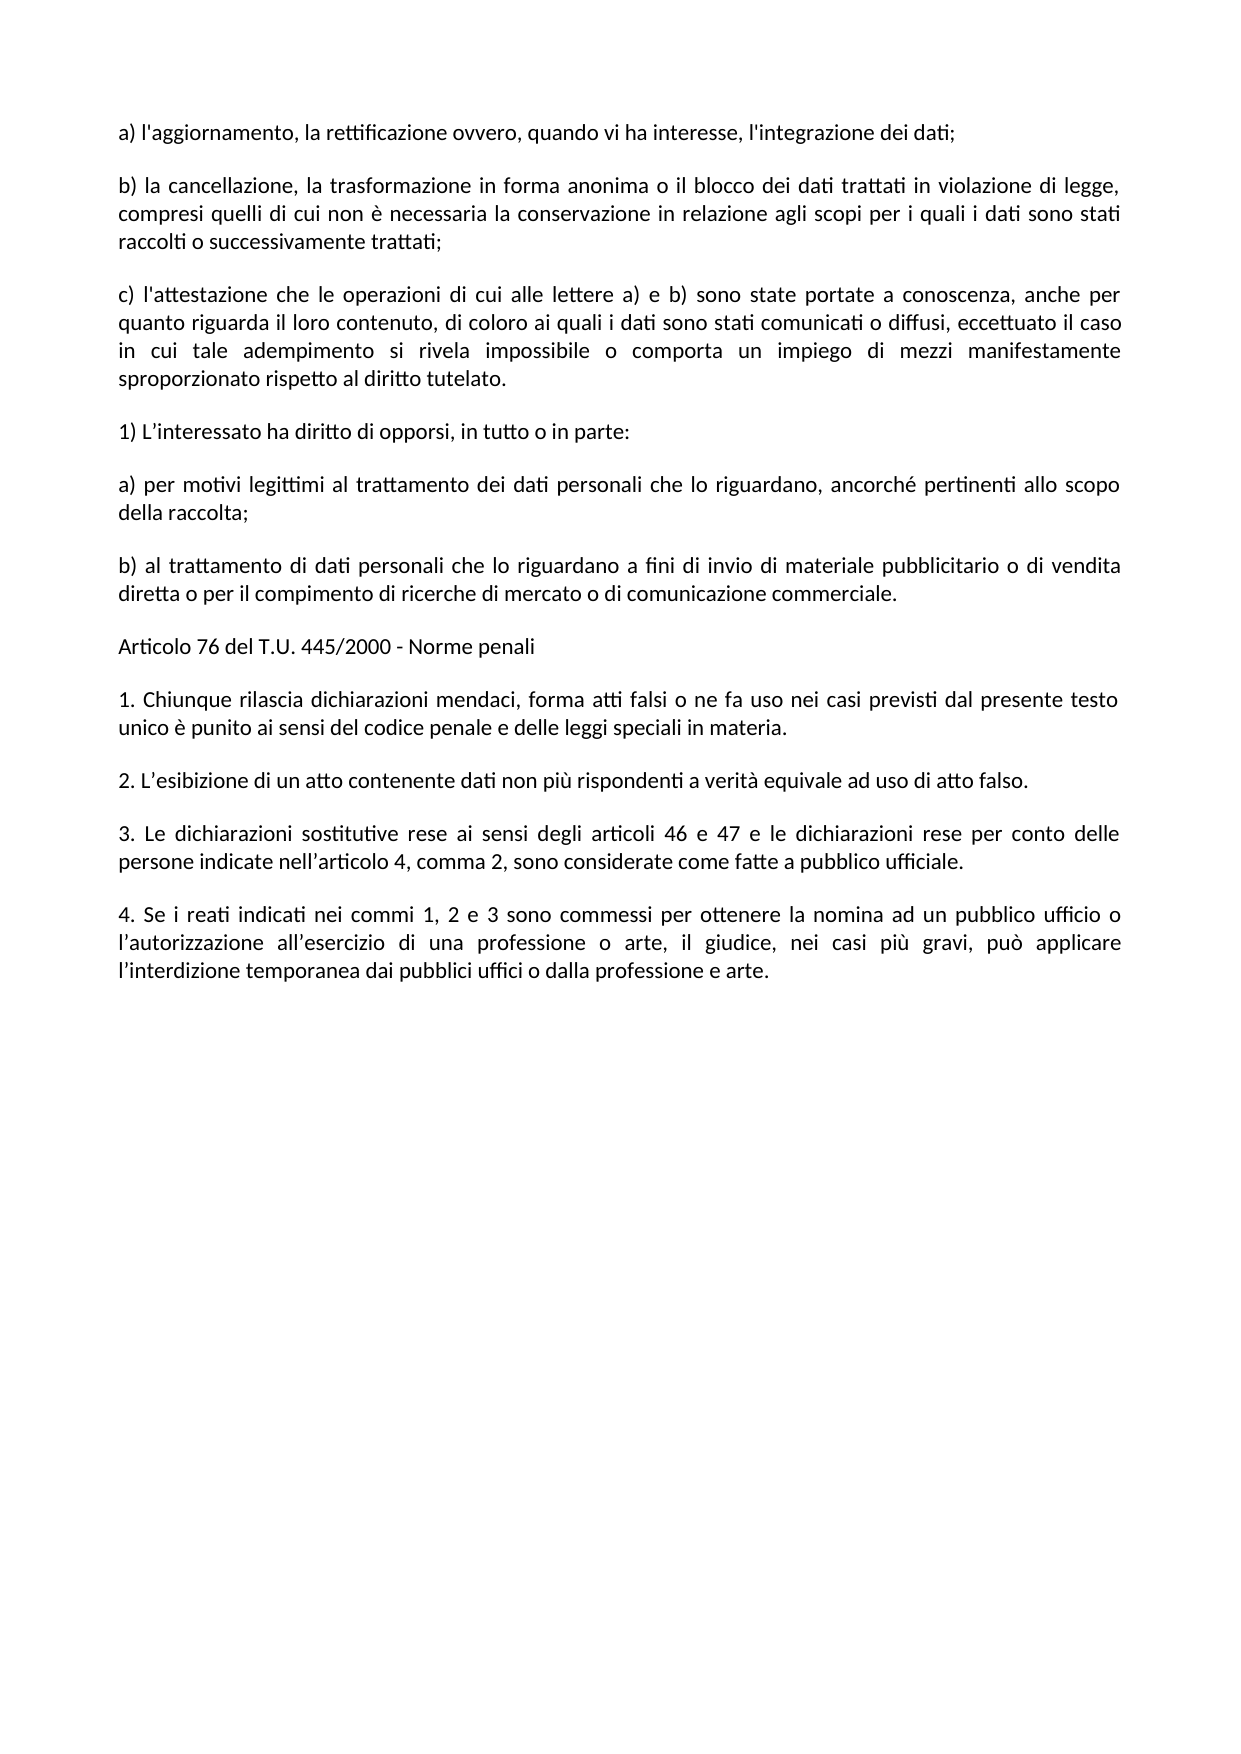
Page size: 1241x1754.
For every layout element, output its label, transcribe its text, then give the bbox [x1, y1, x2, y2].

text b) la cancellazione, la trasformazione in forma anonima o il blocco dei dati trattati in violazione di legge, compresi quelli di cui non è necessaria la conservazione in relazione agli scopi per i quali i dati sono stati raccolti o successivamente trattati; [118, 171, 1122, 255]
text b) al trattamento di dati personali che lo riguardano a fini di invio di materiale pubblicitario o di vendita diretta o per il compimento di ricerche di mercato o di comunicazione commerciale. [118, 551, 1123, 607]
text 3. Le dichiarazioni sostitutive rese ai sensi degli articoli 46 e 47 e le dichiarazioni rese per conto delle persone indicate nell’articolo 4, comma 2, sono considerate come fatte a pubblico ufficiale. [118, 819, 1122, 876]
text a) l'aggiornamento, la rettificazione ovvero, quando vi ha interesse, l'integrazione dei dati; [118, 118, 1187, 146]
text c) l'attestazione che le operazioni di cui alle lettere a) e b) sono state portate a conoscenza, anche per quanto riguarda il loro contenuto, di coloro ai quali i dati sono stati comunicati o diffusi, eccettuato il caso in cui tale adempimento si rivela impossibile o comporta un impiego di mezzi manifestamente sproporzionato rispetto al diritto tutelato. [118, 280, 1123, 392]
text 1. Chiunque rilascia dichiarazioni mendaci, forma atti falsi o ne fa uso nei casi previsti dal presente testo unico è punito ai sensi del codice penale e delle leggi speciali in materia. [118, 685, 1121, 741]
text Articolo 76 del T.U. 445/2000 - Norme penali [118, 632, 1187, 660]
text 2. L’esibizione di un atto contenente dati non più rispondenti a verità equivale ad uso di atto falso. [118, 766, 1187, 794]
text 1) L’interessato ha diritto di opporsi, in tutto o in parte: [118, 417, 1187, 445]
text a) per motivi legittimi al trattamento dei dati personali che lo riguardano, ancorché pertinenti allo scopo della raccolta; [118, 470, 1122, 526]
text 4. Se i reati indicati nei commi 1, 2 e 3 sono commessi per ottenere la nomina ad un pubblico ufficio o l’autorizzazione all’esercizio di una professione o arte, il giudice, nei casi più gravi, può applicare l’interdizione temporanea dai pubblici uffici o dalla professione e arte. [118, 901, 1123, 984]
